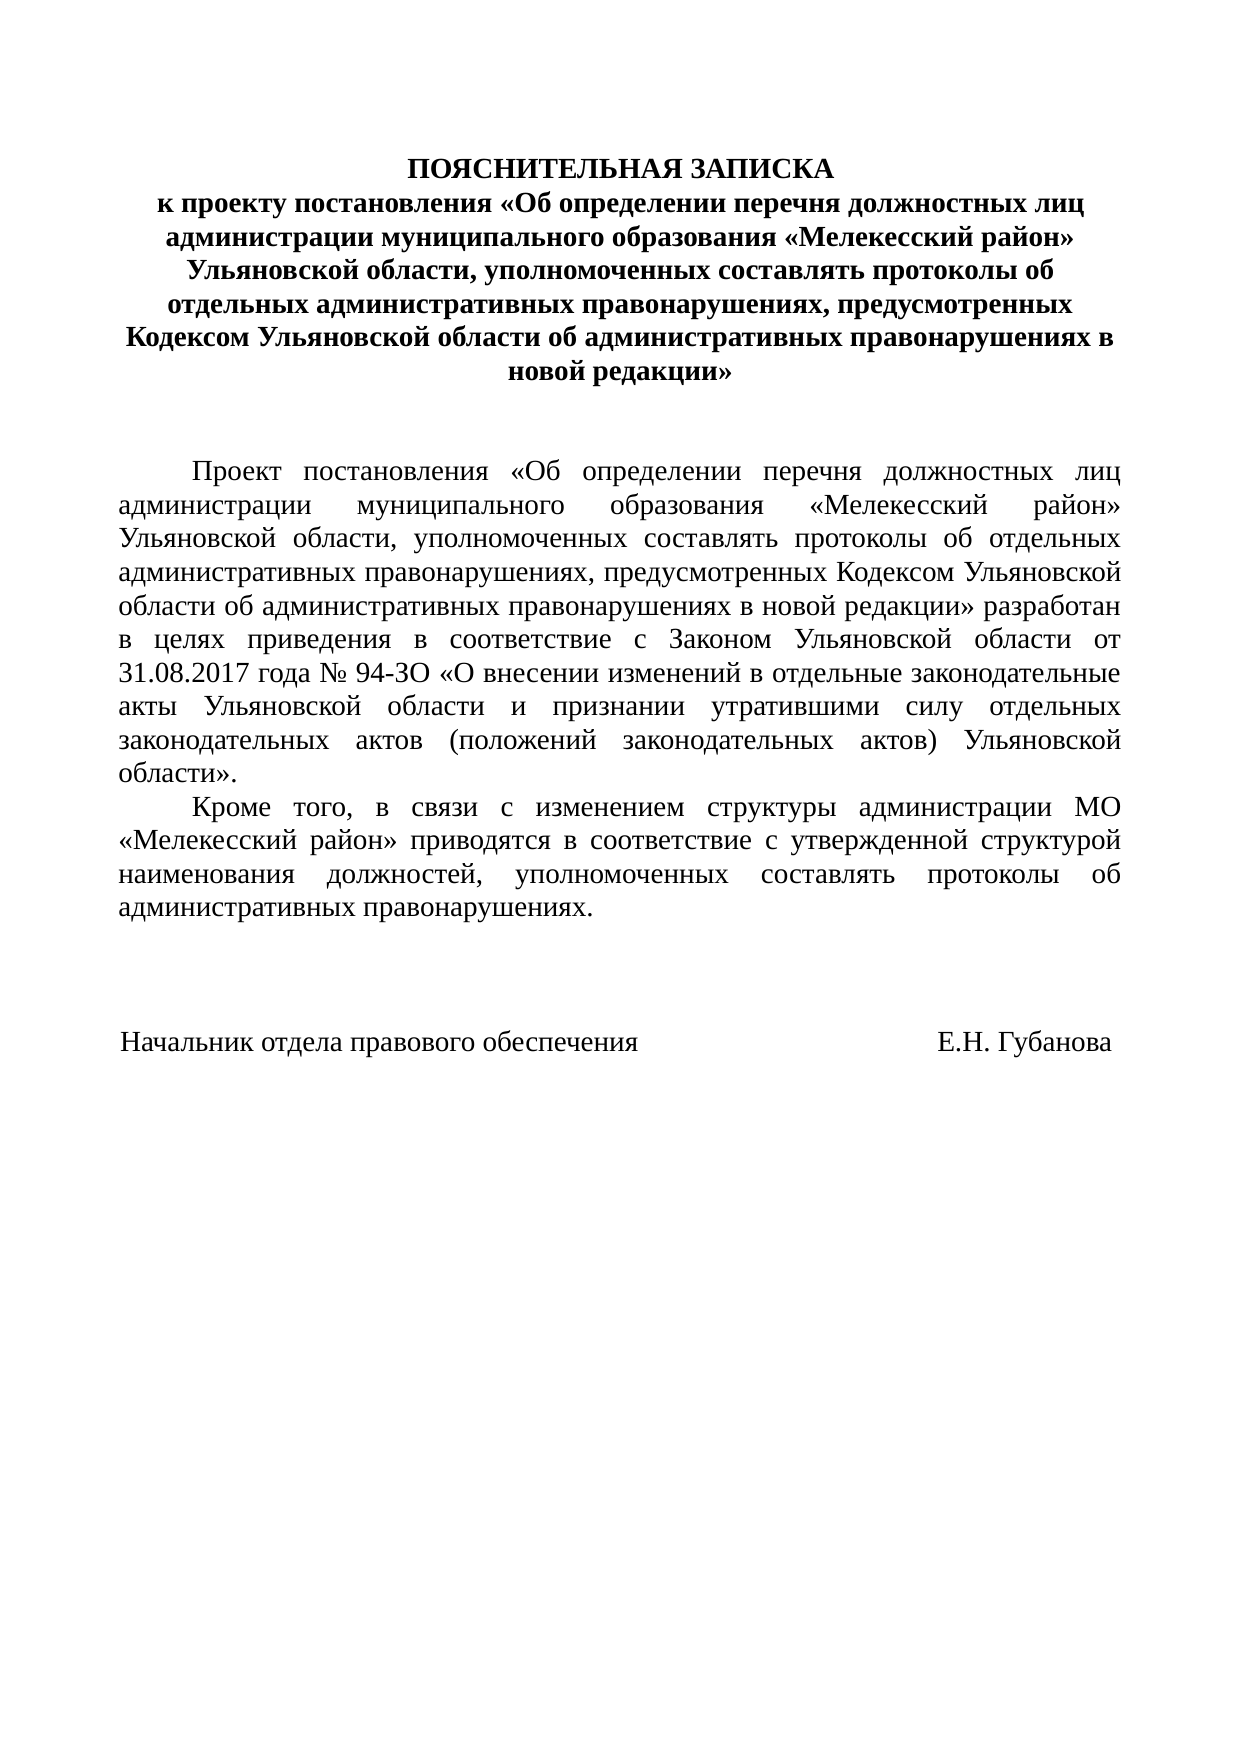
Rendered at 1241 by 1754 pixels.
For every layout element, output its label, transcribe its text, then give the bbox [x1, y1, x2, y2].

text к проекту постановления «Об определении перечня должностных лиц администрации муниципального образования «Мелекесский район» Ульяновской области, уполномоченных составлять протоколы об отдельных административных правонарушениях, предусмотренных Кодексом Ульяновской области об административных правонарушениях в новой редакции» [118, 185, 1122, 386]
text Кроме того, в связи с изменением структуры администрации МО «Мелекесский район» приводятся в соответствие с утвержденной структурой наименования должностей, уполномоченных составлять протоколы об административных правонарушениях. [118, 789, 1122, 923]
text ПОЯСНИТЕЛЬНАЯ ЗАПИСКА [118, 152, 1122, 185]
text Проект постановления «Об определении перечня должностных лиц администрации муниципального образования «Мелекесский район» Ульяновской области, уполномоченных составлять протоколы об отдельных административных правонарушениях, предусмотренных Кодексом Ульяновской области об административных правонарушениях в новой редакции» разработан в целях приведения в соответствие с Законом Ульяновской области от 31.08.2017 года № 94-ЗО «О внесении изменений в отдельные законодательные акты Ульяновской области и признании утратившими силу отдельных законодательных актов (положений законодательных актов) Ульяновской области». [118, 453, 1122, 789]
text Начальник отдела правового обеспечения Е.Н. Губанова [118, 1024, 1122, 1057]
